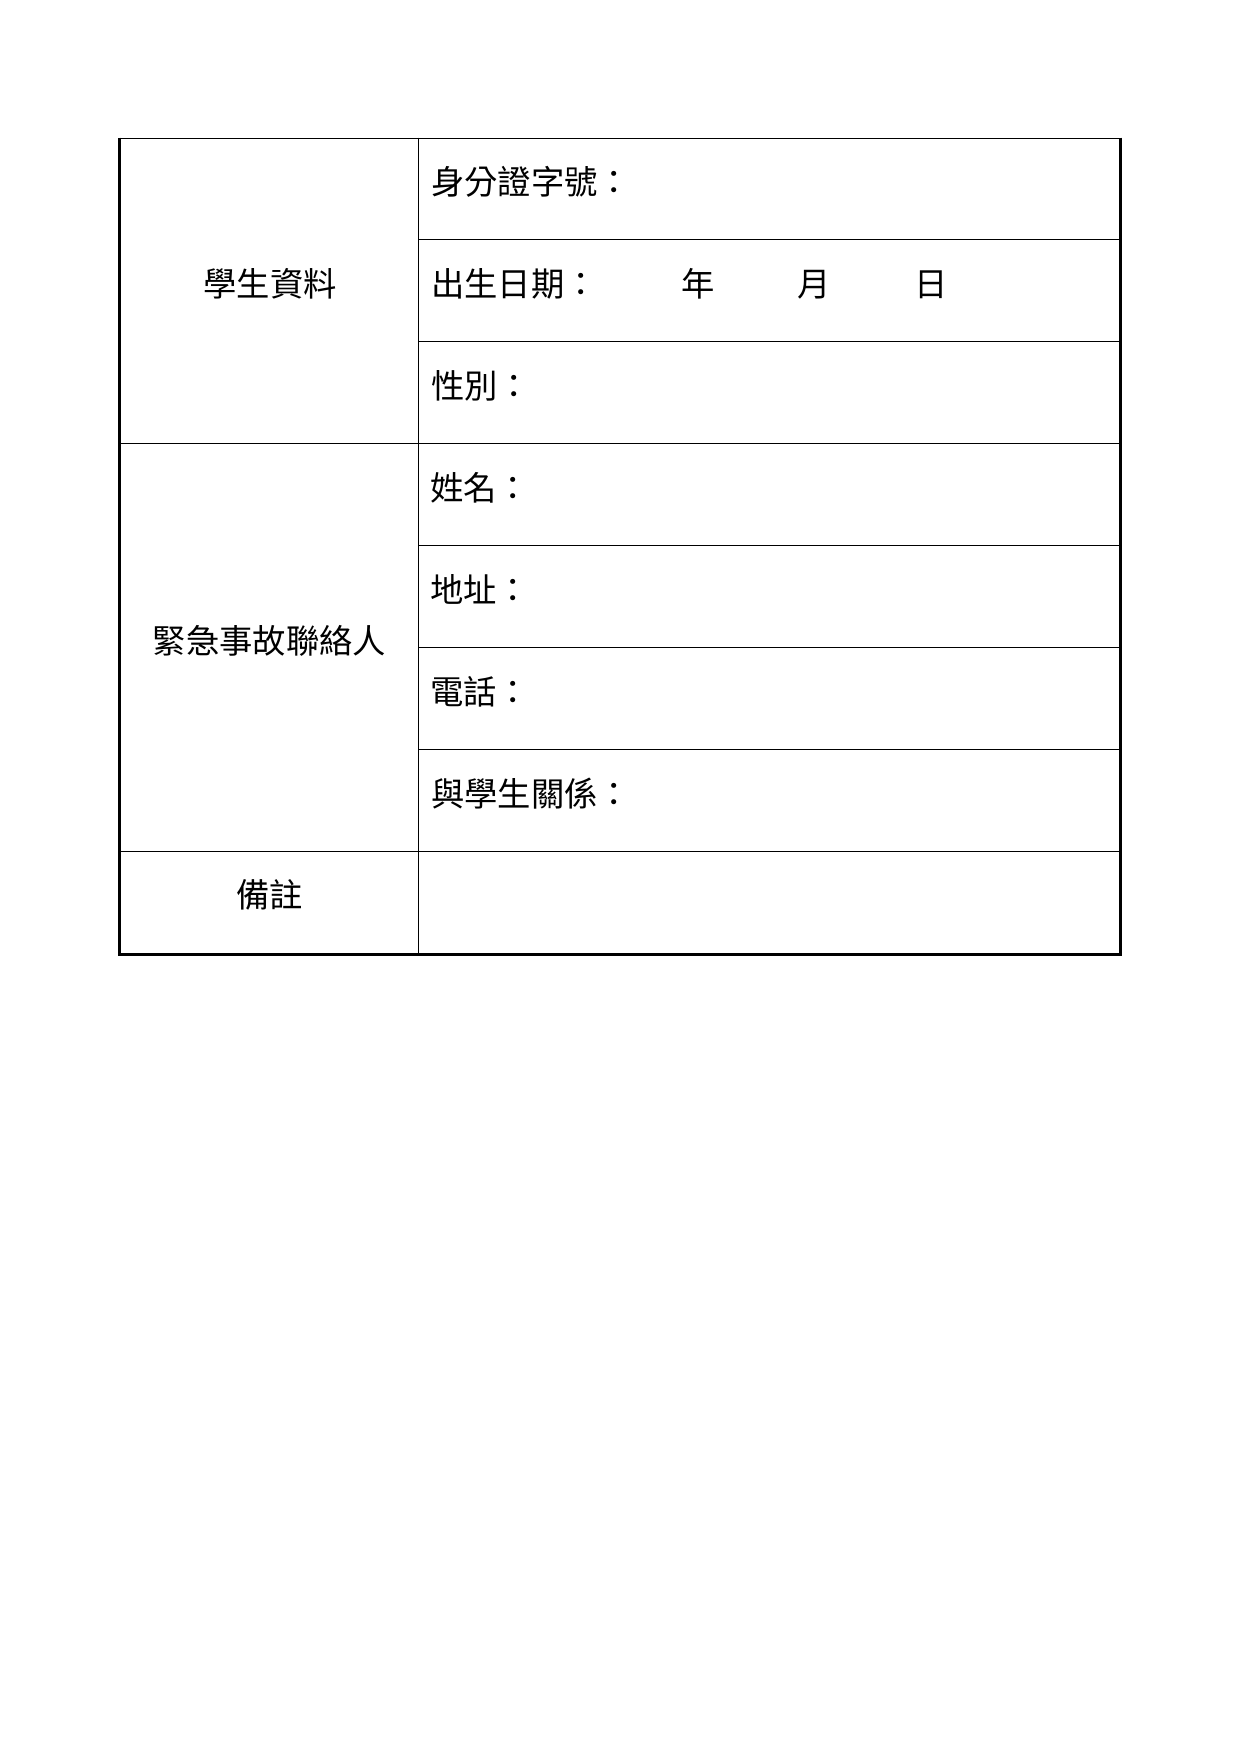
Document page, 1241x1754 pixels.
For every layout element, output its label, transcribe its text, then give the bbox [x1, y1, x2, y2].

table_cell 與學生關係： [419, 750, 1119, 851]
table_cell 地址： [419, 546, 1119, 647]
table_cell 備註 [121, 852, 418, 952]
table_cell 學生資料 [121, 139, 418, 443]
table_cell 出生日期： 年 月 日 [419, 240, 1119, 341]
table_cell [419, 852, 1119, 952]
table_cell 身分證字號： [419, 139, 1119, 239]
table_cell 性別： [419, 342, 1119, 443]
table_cell 姓名： [419, 444, 1119, 545]
table_cell 電話： [419, 648, 1119, 749]
table_cell 緊急事故聯絡人 [121, 444, 418, 851]
